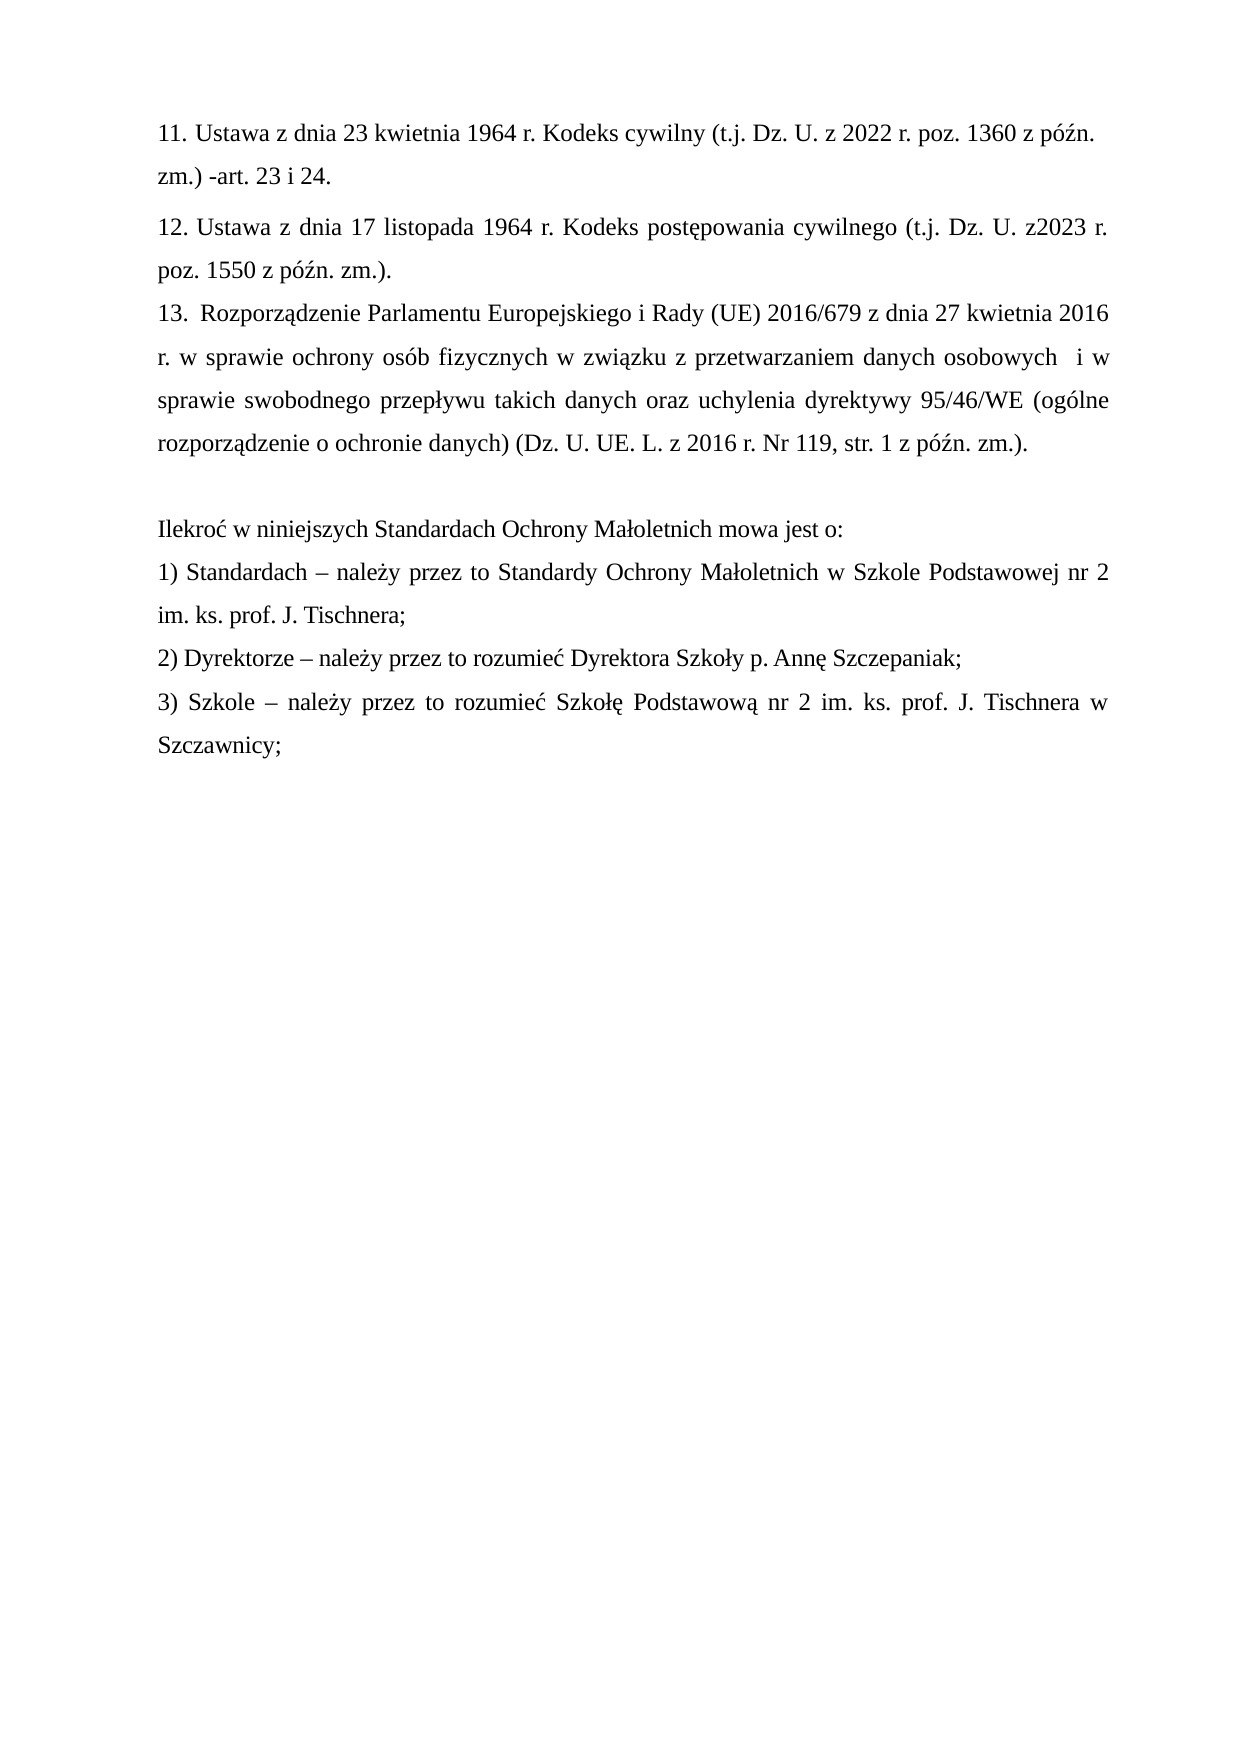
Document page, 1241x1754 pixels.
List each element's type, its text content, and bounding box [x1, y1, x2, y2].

list 2) Dyrektorze – należy przez to rozumieć Dyrektora Szkoły p. Annę Szczepaniak; [157, 643, 1110, 672]
list Ilekroć w niniejszych Standardach Ochrony Małoletnich mowa jest o: [157, 514, 1110, 543]
list Ustawa z dnia 17 listopada 1964 r. Kodeks postępowania cywilnego (t.j. Dz. U. z2023 r. poz. 1550 z późn. zm.). [157, 212, 1109, 284]
list 1) Standardach – należy przez to Standardy Ochrony Małoletnich w Szkole Podstawowej nr 2 im. ks. prof. J. Tischnera; [157, 557, 1110, 629]
list 3) Szkole – należy przez to rozumieć Szkołę Podstawową nr 2 im. ks. prof. J. Tischnera w Szczawnicy; [157, 687, 1110, 758]
list Rozporządzenie Parlamentu Europejskiego i Rady (UE) 2016/679 z dnia 27 kwietnia 2016 r. w sprawie ochrony osób fizycznych w związku z przetwarzaniem danych osobowych i w sprawie swobodnego przepływu takich danych oraz uchylenia dyrektywy 95/46/WE (ogólne rozporządzenie o ochronie danych) (Dz. U. UE. L. z 2016 r. Nr 119, str. 1 z późn. zm.). [157, 298, 1110, 457]
list Ustawa z dnia 23 kwietnia 1964 r. Kodeks cywilny (t.j. Dz. U. z 2022 r. poz. 1360 z późn. zm.) -art. 23 i 24. [157, 118, 1110, 190]
